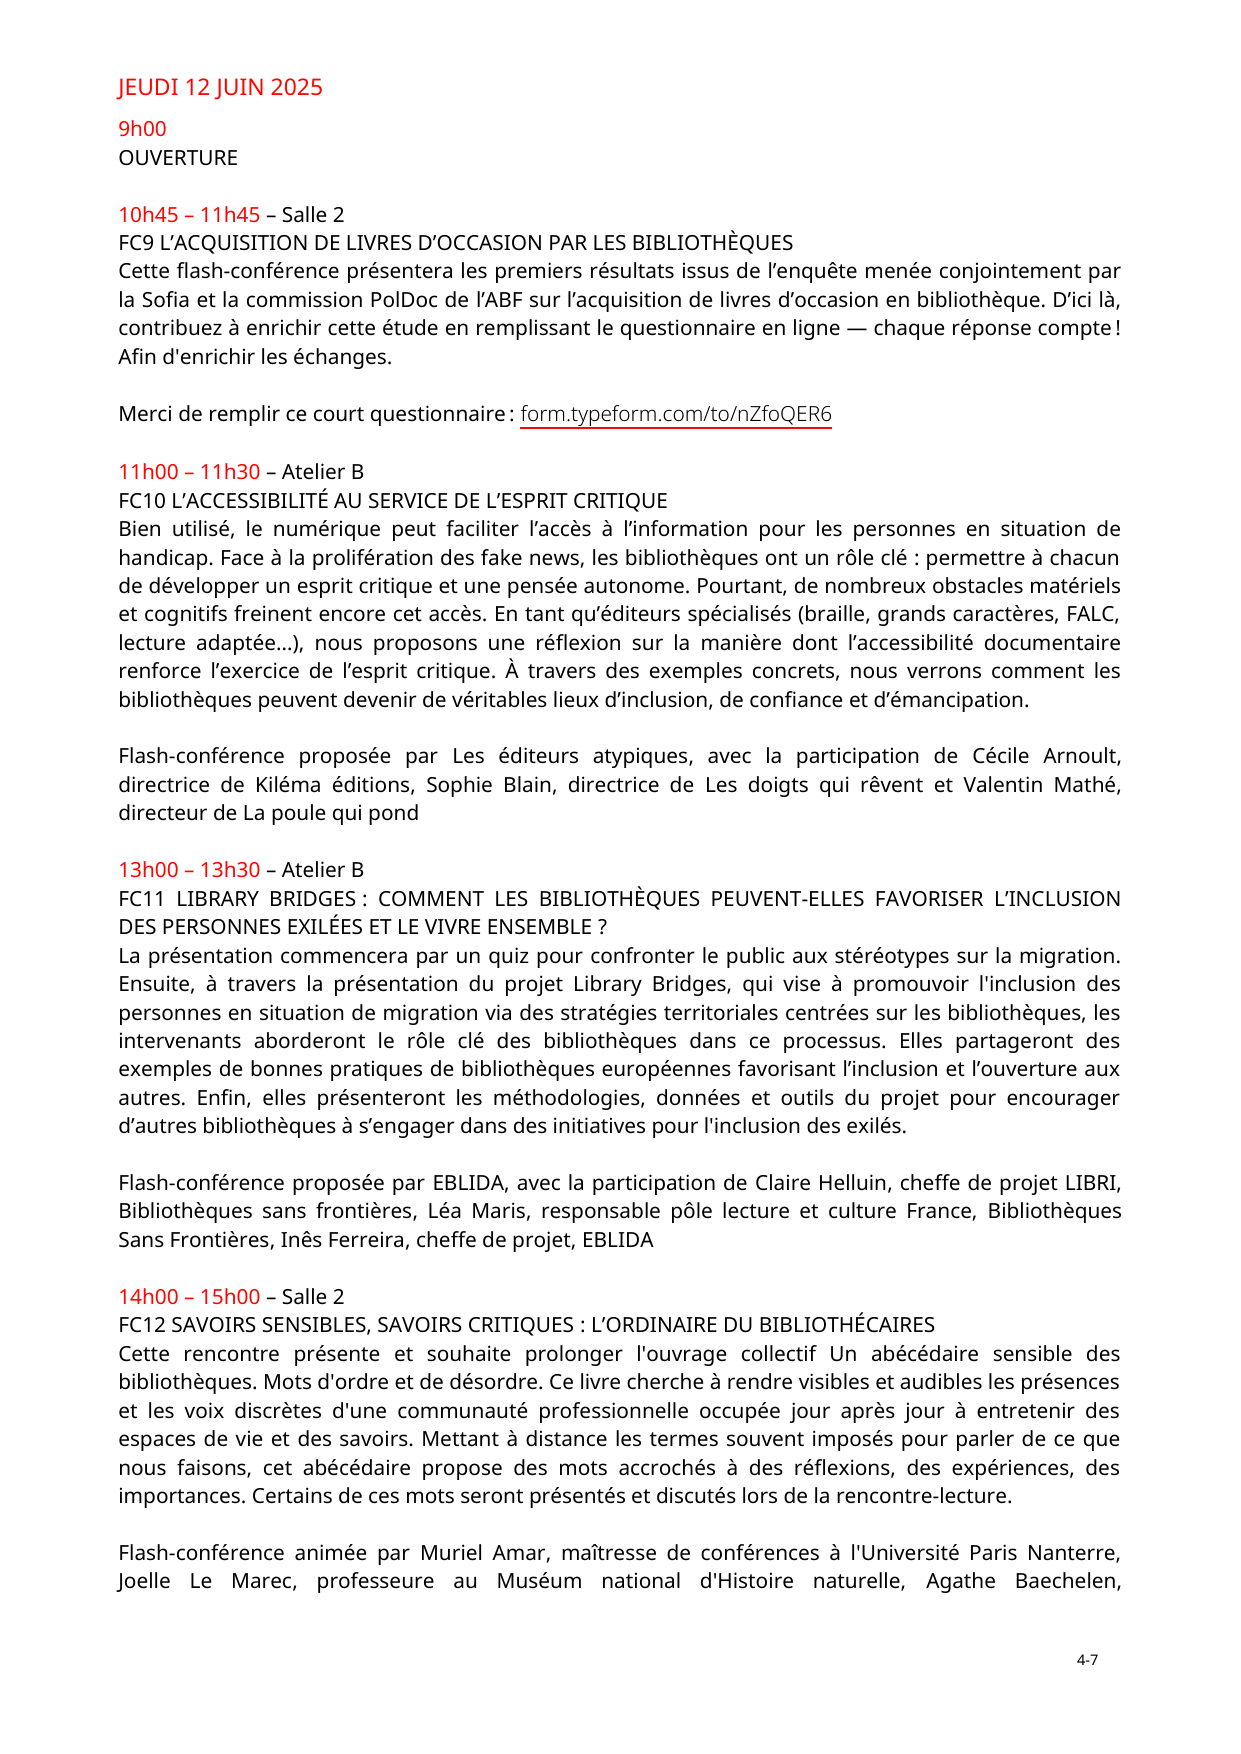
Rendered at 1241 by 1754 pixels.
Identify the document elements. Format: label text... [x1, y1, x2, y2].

text 14h00 – 15h00 – Salle 2 [118, 1282, 1122, 1310]
text Flash-conférence proposée par Les éditeurs atypiques, avec la participation de Cécile Arnoult, directrice de Kiléma éditions, Sophie Blain, directrice de Les doigts qui rêvent et Valentin Mathé, directeur de La poule qui pond [118, 742, 1122, 827]
subtitle JEUDI 12 JUIN 2025 [118, 71, 1122, 102]
text FC9 L’ACQUISITION DE LIVRES D’OCCASION PAR LES BIBLIOTHÈQUES [118, 228, 1122, 257]
text Bien utilisé, le numérique peut faciliter l’accès à l’information pour les personnes en situation de handicap. Face à la prolifération des fake news, les bibliothèques ont un rôle clé : permettre à chacun de développer un esprit critique et une pensée autonome. Pourtant, de nombreux obstacles matériels et cognitifs freinent encore cet accès. En tant qu’éditeurs spécialisés (braille, grands caractères, FALC, lecture adaptée…), nous proposons une réflexion sur la manière dont l’accessibilité documentaire renforce l’exercice de l’esprit critique. À travers des exemples concrets, nous verrons comment les bibliothèques peuvent devenir de véritables lieux d’inclusion, de confiance et d’émancipation. [118, 514, 1122, 713]
text 11h00 – 11h30 – Atelier B [118, 457, 1122, 486]
text Cette flash-conférence présentera les premiers résultats issus de l’enquête menée conjointement par la Sofia et la commission PolDoc de l’ABF sur l’acquisition de livres d’occasion en bibliothèque. D’ici là, contribuez à enrichir cette étude en remplissant le questionnaire en ligne — chaque réponse compte ! Afin d'enrichir les échanges. [118, 257, 1122, 370]
text OUVERTURE [118, 143, 1122, 171]
text 13h00 – 13h30 – Atelier B [118, 855, 1122, 884]
text FC11 LIBRARY BRIDGES : COMMENT LES BIBLIOTHÈQUES PEUVENT-ELLES FAVORISER L’INCLUSION DES PERSONNES EXILÉES ET LE VIVRE ENSEMBLE ? [118, 884, 1122, 941]
text Flash-conférence proposée par EBLIDA, avec la participation de Claire Helluin, cheffe de projet LIBRI, Bibliothèques sans frontières, Léa Maris, responsable pôle lecture et culture France, Bibliothèques Sans Frontières, Inês Ferreira, cheffe de projet, EBLIDA [118, 1168, 1122, 1253]
text La présentation commencera par un quiz pour confronter le public aux stéréotypes sur la migration. Ensuite, à travers la présentation du projet Library Bridges, qui vise à promouvoir l'inclusion des personnes en situation de migration via des stratégies territoriales centrées sur les bibliothèques, les intervenants aborderont le rôle clé des bibliothèques dans ce processus. Elles partageront des exemples de bonnes pratiques de bibliothèques européennes favorisant l’inclusion et l’ouverture aux autres. Enfin, elles présenteront les méthodologies, données et outils du projet pour encourager d’autres bibliothèques à s’engager dans des initiatives pour l'inclusion des exilés. [118, 941, 1122, 1140]
text FC10 L’ACCESSIBILITÉ AU SERVICE DE L’ESPRIT CRITIQUE [118, 486, 1122, 514]
text 10h45 – 11h45 – Salle 2 [118, 200, 1122, 228]
text Merci de remplir ce court questionnaire : form.typeform.com/to/nZfoQER6 [118, 399, 1122, 429]
text 9h00 [118, 114, 1122, 143]
text Flash-conférence animée par Muriel Amar, maîtresse de conférences à l'Université Paris Nanterre, Joelle Le Marec, professeure au Muséum national d'Histoire naturelle, Agathe Baechelen, [118, 1538, 1122, 1595]
text FC12 SAVOIRS SENSIBLES, SAVOIRS CRITIQUES : L’ORDINAIRE DU BIBLIOTHÉCAIRES [118, 1310, 1122, 1339]
text Cette rencontre présente et souhaite prolonger l'ouvrage collectif Un abécédaire sensible des bibliothèques. Mots d'ordre et de désordre. Ce livre cherche à rendre visibles et audibles les présences et les voix discrètes d'une communauté professionnelle occupée jour après jour à entretenir des espaces de vie et des savoirs. Mettant à distance les termes souvent imposés pour parler de ce que nous faisons, cet abécédaire propose des mots accrochés à des réflexions, des expériences, des importances. Certains de ces mots seront présentés et discutés lors de la rencontre-lecture. [118, 1339, 1122, 1509]
